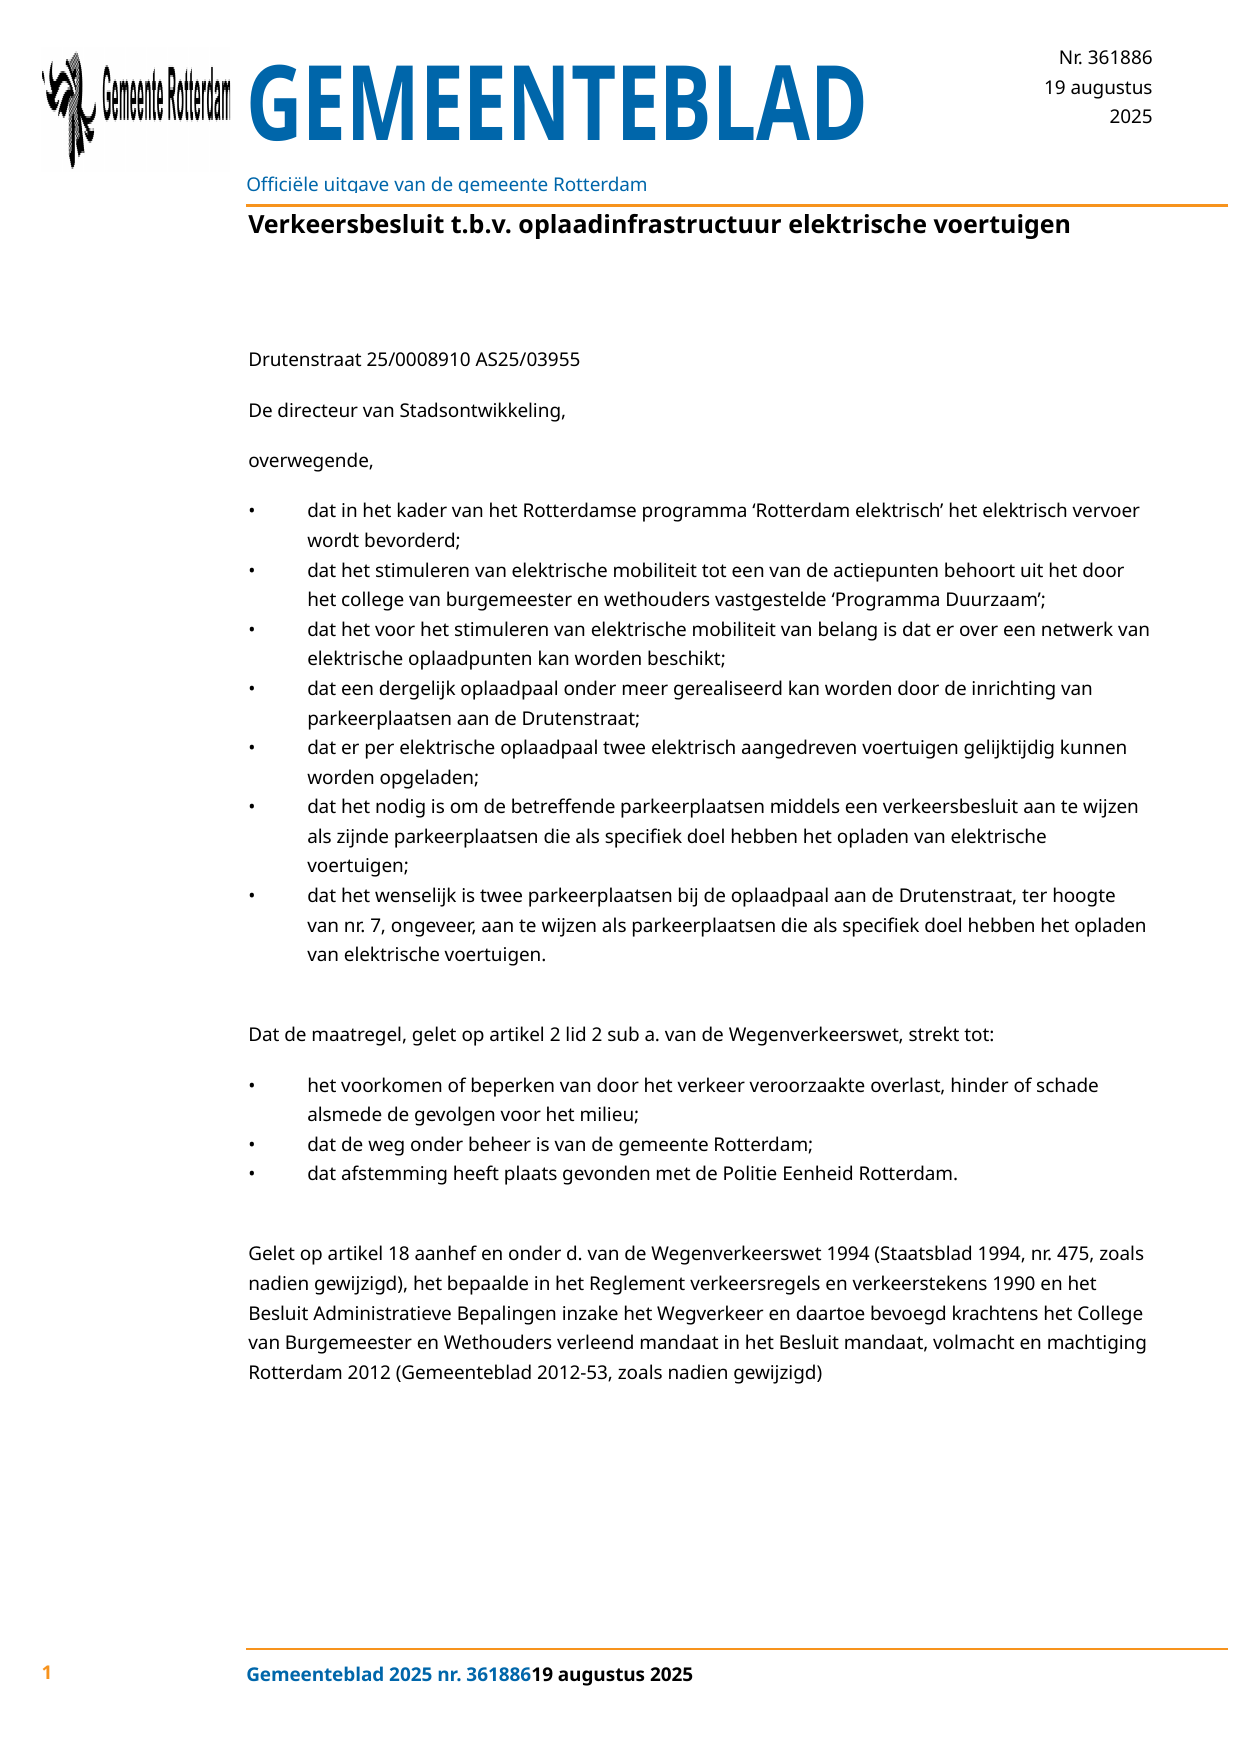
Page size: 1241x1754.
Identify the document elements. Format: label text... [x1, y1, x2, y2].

text Drutenstraat 25/0008910 AS25/03955 [248, 346, 1152, 372]
list dat afstemming heeft plaats gevonden met de Politie Eenheid Rotterdam. [248, 1161, 1152, 1186]
text Verkeersbesluit t.b.v. oplaadinfrastructuur elektrische voertuigen [248, 207, 1152, 241]
list dat een dergelijk oplaadpaal onder meer gerealiseerd kan worden door de inrichting van parkeerplaatsen aan de Drutenstraat; [248, 675, 1152, 731]
list dat in het kader van het Rotterdamse programma ‘Rotterdam elektrisch’ het elektrisch vervoer wordt bevorderd; [248, 498, 1152, 553]
text De directeur van Stadsontwikkeling, [248, 397, 1152, 423]
text overwegende, [248, 447, 1152, 473]
list dat het nodig is om de betreffende parkeerplaatsen middels een verkeersbesluit aan te wijzen als zijnde parkeerplaatsen die als specifiek doel hebben het opladen van elektrische voertuigen; [248, 793, 1152, 878]
list het voorkomen of beperken van door het verkeer veroorzaakte overlast, hinder of schade alsmede de gevolgen voor het milieu; [248, 1072, 1152, 1127]
picture [41, 47, 231, 172]
text Dat de maatregel, gelet op artikel 2 lid 2 sub a. van de Wegenverkeerswet, strekt tot: [248, 1021, 1152, 1047]
list dat het stimuleren van elektrische mobiliteit tot een van de actiepunten behoort uit het door het college van burgemeester en wethouders vastgestelde ‘Programma Duurzaam’; [248, 557, 1152, 612]
list dat het wenselijk is twee parkeerplaatsen bij de oplaadpaal aan de Drutenstraat, ter hoogte van nr. 7, ongeveer, aan te wijzen als parkeerplaatsen die als specifiek doel hebben het opladen van elektrische voertuigen. [248, 882, 1152, 967]
list dat er per elektrische oplaadpaal twee elektrisch aangedreven voertuigen gelijktijdig kunnen worden opgeladen; [248, 734, 1152, 790]
list dat de weg onder beheer is van de gemeente Rotterdam; [248, 1131, 1152, 1157]
text Gelet op artikel 18 aanhef en onder d. van de Wegenverkeerswet 1994 (Staatsblad 1994, nr. 475, zoals nadien gewijzigd), het bepaalde in het Reglement verkeersregels en verkeerstekens 1990 en het Besluit Administratieve Bepalingen inzake het Wegverkeer en daartoe bevoegd krachtens het College van Burgemeester en Wethouders verleend mandaat in het Besluit mandaat, volmacht en machtiging Rotterdam 2012 (Gemeenteblad 2012-53, zoals nadien gewijzigd) [248, 1241, 1152, 1385]
list dat het voor het stimuleren van elektrische mobiliteit van belang is dat er over een netwerk van elektrische oplaadpunten kan worden beschikt; [248, 616, 1152, 671]
